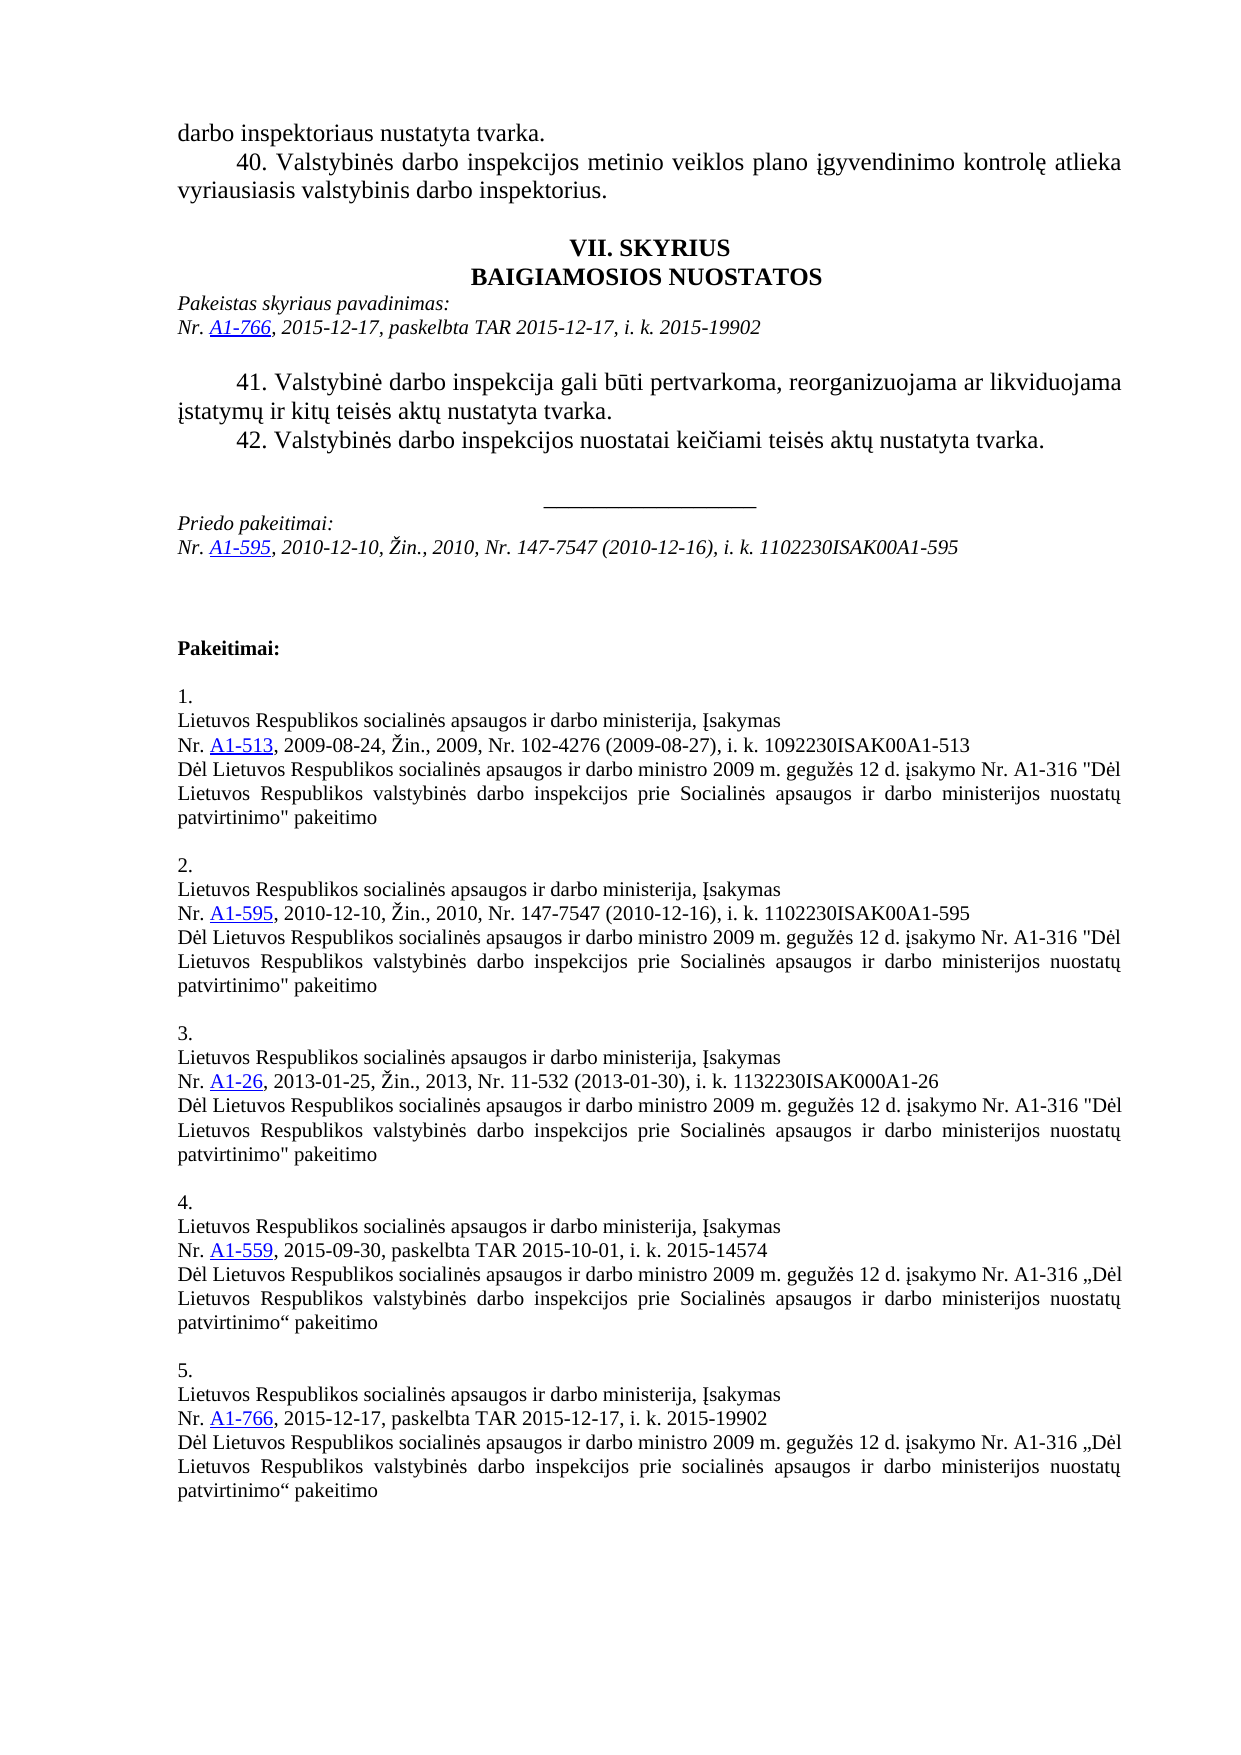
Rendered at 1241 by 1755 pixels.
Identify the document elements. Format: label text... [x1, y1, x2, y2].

text Nr. A1-595, 2010-12-10, Žin., 2010, Nr. 147-7547 (2010-12-16), i. k. 1102230ISAK00A1-595 [177, 901, 1122, 925]
text Dėl Lietuvos Respublikos socialinės apsaugos ir darbo ministro 2009 m. gegužės 12 d. įsakymo Nr. A1-316 "Dėl Lietuvos Respublikos valstybinės darbo inspekcijos prie Socialinės apsaugos ir darbo ministerijos nuostatų patvirtinimo" pakeitimo [177, 1093, 1122, 1166]
text BAIGIAMOSIOS NUOSTATOS [177, 262, 1122, 291]
text Nr. A1-559, 2015-09-30, paskelbta TAR 2015-10-01, i. k. 2015-14574 [177, 1238, 1122, 1262]
text Nr. A1-766, 2015-12-17, paskelbta TAR 2015-12-17, i. k. 2015-19902 [177, 1406, 1122, 1430]
text VII. skyrius [177, 233, 1122, 262]
text 3. [177, 1021, 1122, 1045]
text Lietuvos Respublikos socialinės apsaugos ir darbo ministerija, Įsakymas [177, 1214, 1122, 1238]
text 1. [177, 684, 1122, 708]
text Dėl Lietuvos Respublikos socialinės apsaugos ir darbo ministro 2009 m. gegužės 12 d. įsakymo Nr. A1-316 "Dėl Lietuvos Respublikos valstybinės darbo inspekcijos prie Socialinės apsaugos ir darbo ministerijos nuostatų patvirtinimo" pakeitimo [177, 757, 1122, 829]
text Nr. A1-766, 2015-12-17, paskelbta TAR 2015-12-17, i. k. 2015-19902 [177, 315, 1122, 339]
text Lietuvos Respublikos socialinės apsaugos ir darbo ministerija, Įsakymas [177, 1382, 1122, 1406]
text Dėl Lietuvos Respublikos socialinės apsaugos ir darbo ministro 2009 m. gegužės 12 d. įsakymo Nr. A1-316 "Dėl Lietuvos Respublikos valstybinės darbo inspekcijos prie Socialinės apsaugos ir darbo ministerijos nuostatų patvirtinimo" pakeitimo [177, 925, 1122, 997]
text Nr. A1-513, 2009-08-24, Žin., 2009, Nr. 102-4276 (2009-08-27), i. k. 1092230ISAK00A1-513 [177, 732, 1122, 757]
text _________________ [177, 482, 1122, 511]
text Pakeistas skyriaus pavadinimas: [177, 291, 1122, 315]
text 4. [177, 1190, 1122, 1214]
text Nr. A1-26, 2013-01-25, Žin., 2013, Nr. 11-532 (2013-01-30), i. k. 1132230ISAK000A1-26 [177, 1069, 1122, 1093]
text 40. Valstybinės darbo inspekcijos metinio veiklos plano įgyvendinimo kontrolę atlieka vyriausiasis valstybinis darbo inspektorius. [177, 147, 1122, 204]
text 2. [177, 853, 1122, 877]
text 41. Valstybinė darbo inspekcija gali būti pertvarkoma, reorganizuojama ar likviduojama įstatymų ir kitų teisės aktų nustatyta tvarka. [177, 367, 1122, 425]
text Lietuvos Respublikos socialinės apsaugos ir darbo ministerija, Įsakymas [177, 708, 1122, 732]
text darbo inspektoriaus nustatyta tvarka. [177, 118, 1122, 147]
text Dėl Lietuvos Respublikos socialinės apsaugos ir darbo ministro 2009 m. gegužės 12 d. įsakymo Nr. A1-316 „Dėl Lietuvos Respublikos valstybinės darbo inspekcijos prie socialinės apsaugos ir darbo ministerijos nuostatų patvirtinimo“ pakeitimo [177, 1430, 1122, 1502]
text Pakeitimai: [177, 636, 1122, 660]
text Lietuvos Respublikos socialinės apsaugos ir darbo ministerija, Įsakymas [177, 877, 1122, 901]
text Nr. A1-595, 2010-12-10, Žin., 2010, Nr. 147-7547 (2010-12-16), i. k. 1102230ISAK00A1-595 [177, 535, 1122, 559]
text Priedo pakeitimai: [177, 511, 1122, 535]
text 42. Valstybinės darbo inspekcijos nuostatai keičiami teisės aktų nustatyta tvarka. [177, 425, 1122, 454]
text Dėl Lietuvos Respublikos socialinės apsaugos ir darbo ministro 2009 m. gegužės 12 d. įsakymo Nr. A1-316 „Dėl Lietuvos Respublikos valstybinės darbo inspekcijos prie Socialinės apsaugos ir darbo ministerijos nuostatų patvirtinimo“ pakeitimo [177, 1262, 1122, 1334]
text Lietuvos Respublikos socialinės apsaugos ir darbo ministerija, Įsakymas [177, 1045, 1122, 1069]
text 5. [177, 1358, 1122, 1382]
